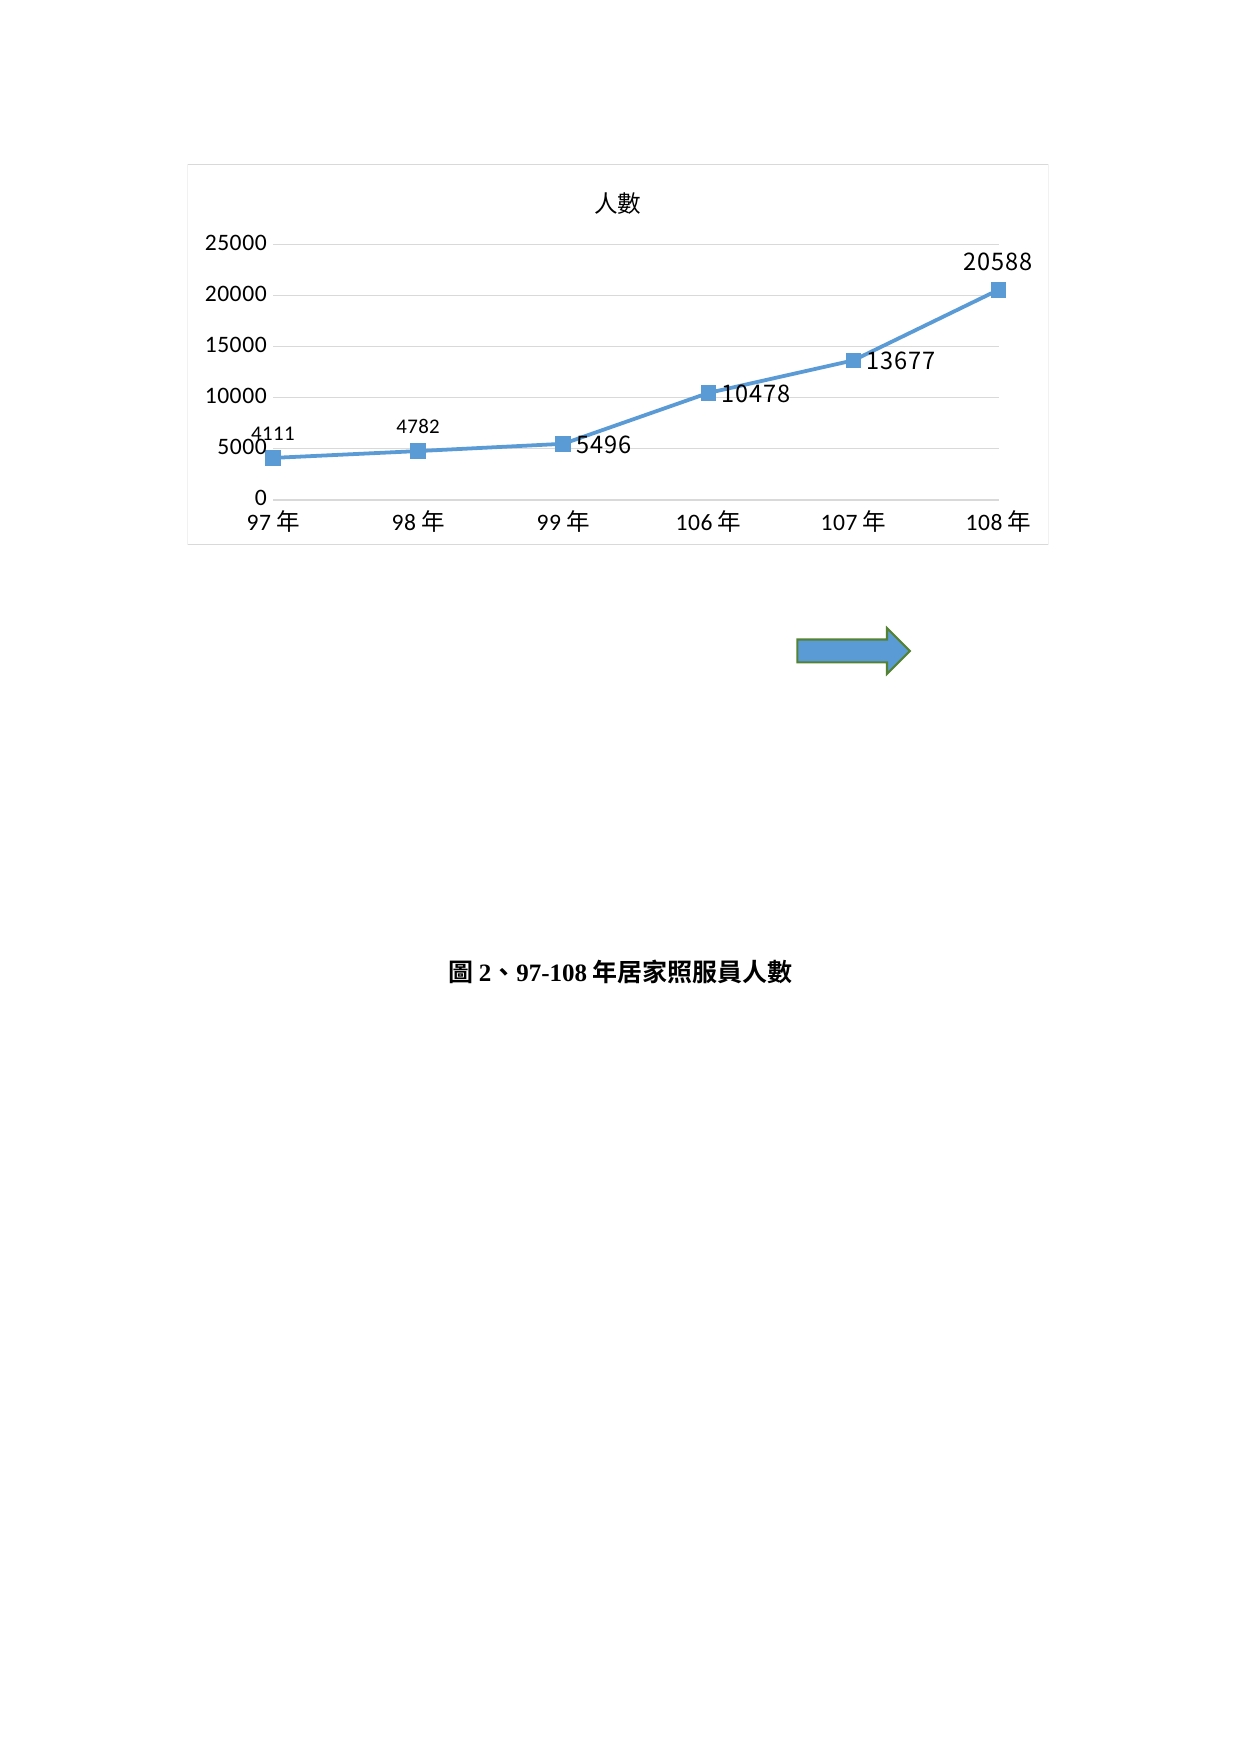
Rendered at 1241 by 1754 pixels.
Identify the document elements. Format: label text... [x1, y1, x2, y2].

text 圖2、97-108年居家照服員人數 [187, 952, 1053, 989]
